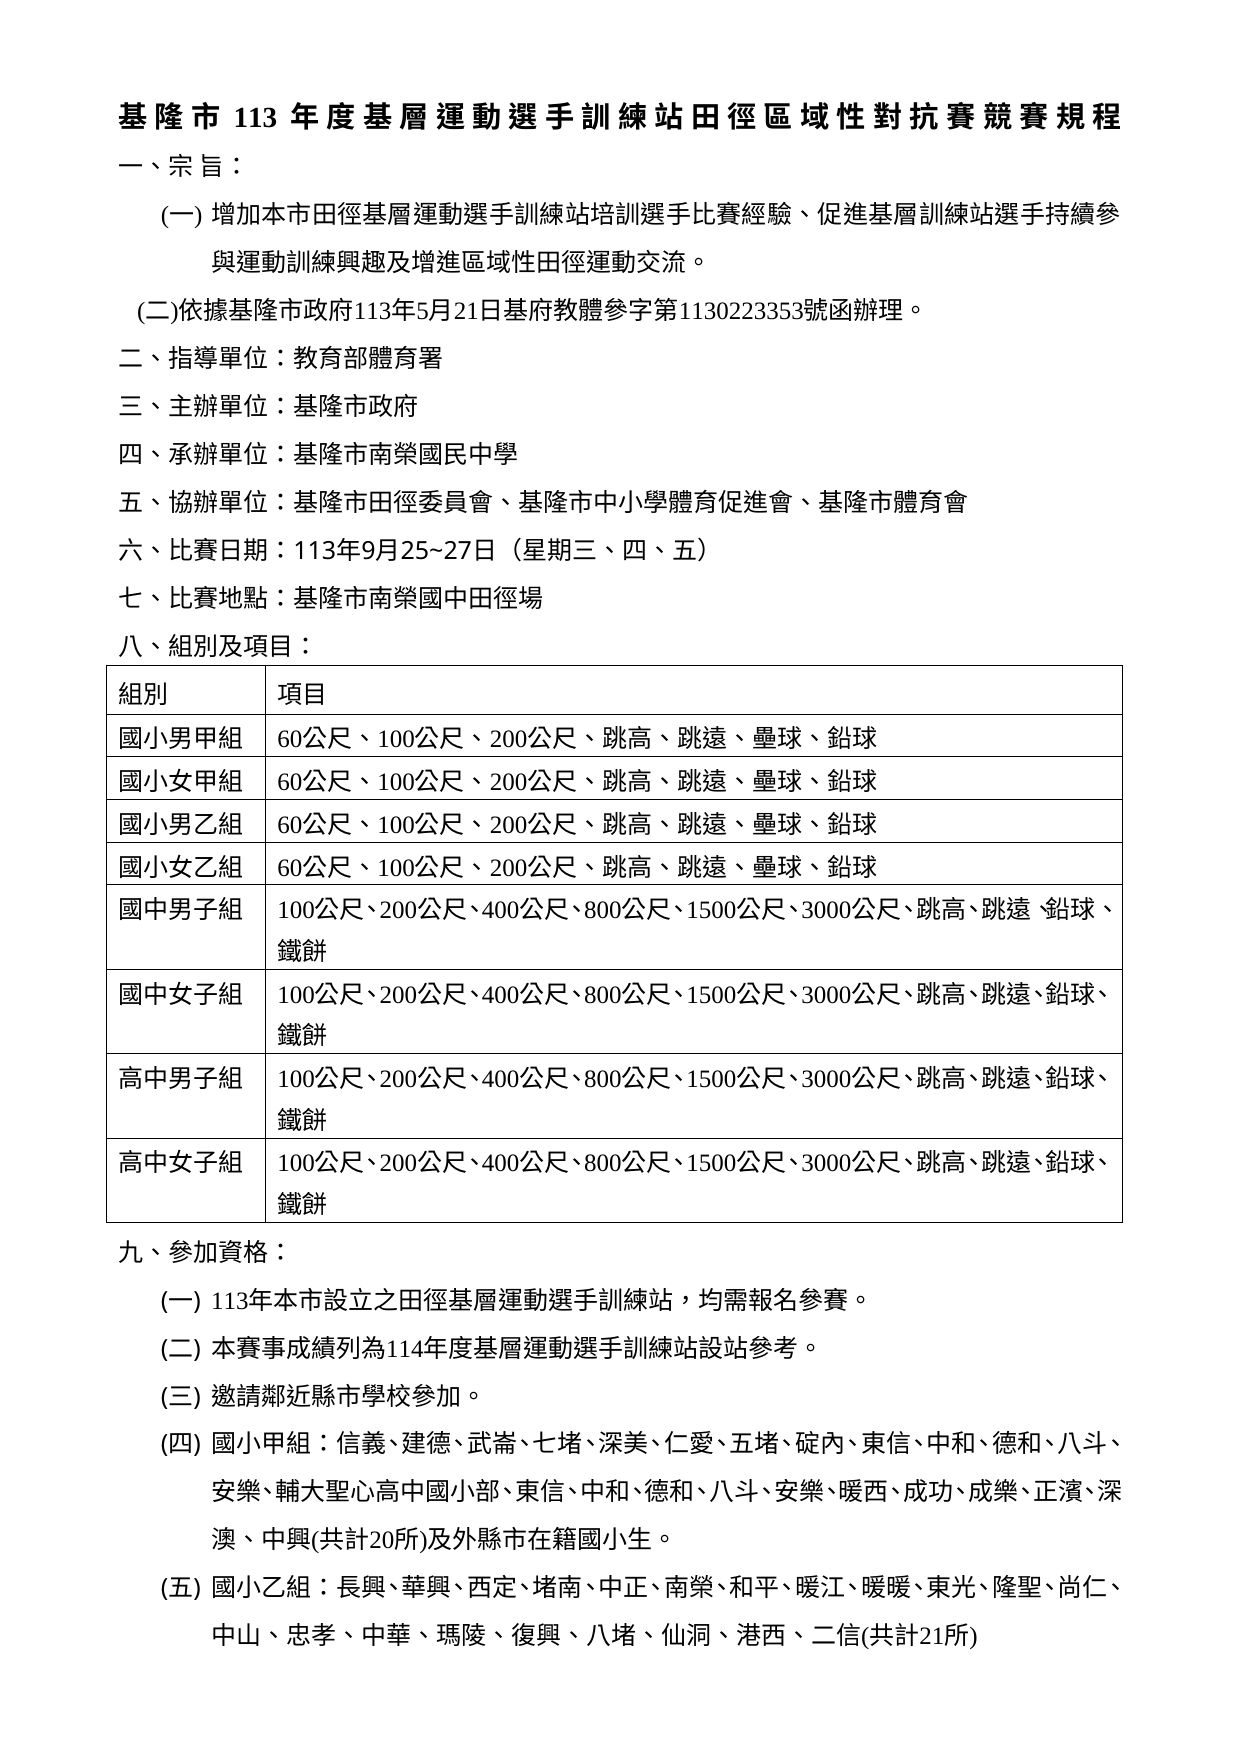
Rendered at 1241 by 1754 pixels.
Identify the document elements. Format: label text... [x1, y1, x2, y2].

text 五、協辦單位：基隆市田徑委員會、基隆市中小學體育促進會、基隆市體育會 [118, 473, 1122, 521]
table_header 組別 [107, 666, 265, 713]
table_cell 高中男子組 [107, 1054, 265, 1137]
list 113年本市設立之田徑基層運動選手訓練站，均需報名參賽。 [161, 1271, 1122, 1319]
table_cell 100公尺、200公尺、400公尺、800公尺、1500公尺、3000公尺、跳高、跳遠、鉛球、鐵餅 [266, 885, 1122, 969]
text 七、比賽地點：基隆市南榮國中田徑場 [118, 569, 1122, 617]
table_cell 100公尺、200公尺、400公尺、800公尺、1500公尺、3000公尺、跳高、跳遠、鉛球、鐵餅 [266, 970, 1122, 1053]
table_header 項目 [266, 666, 1122, 713]
table_cell 60公尺、100公尺、200公尺、跳高、跳遠、壘球、鉛球 [266, 800, 1122, 842]
table_cell 100公尺、200公尺、400公尺、800公尺、1500公尺、3000公尺、跳高、跳遠、鉛球、鐵餅 [266, 1139, 1122, 1222]
table_cell 國小女乙組 [107, 843, 265, 884]
list 國小乙組：長興、華興、西定、堵南、中正、南榮、和平、暖江、暖暖、東光、隆聖、尚仁、中山、忠孝、中華、瑪陵、復興、八堵、仙洞、港西、二信(共計21所) [161, 1558, 1122, 1654]
text 一、宗 旨： [118, 137, 1122, 185]
text 四、承辦單位：基隆市南榮國民中學 [118, 425, 1122, 473]
list 邀請鄰近縣市學校參加。 [161, 1367, 1122, 1414]
table_cell 100公尺、200公尺、400公尺、800公尺、1500公尺、3000公尺、跳高、跳遠、鉛球、鐵餅 [266, 1054, 1122, 1137]
table_cell 60公尺、100公尺、200公尺、跳高、跳遠、壘球、鉛球 [266, 757, 1122, 799]
table_cell 國中女子組 [107, 970, 265, 1053]
text 六、比賽日期：113年9月25~27日（星期三、四、五） [118, 521, 1122, 569]
table_cell 高中女子組 [107, 1139, 265, 1222]
text (二)依據基隆市政府113年5月21日基府教體參字第1130223353號函辦理。 [118, 281, 1122, 329]
list 本賽事成績列為114年度基層運動選手訓練站設站參考。 [161, 1319, 1122, 1367]
table_cell 國中男子組 [107, 885, 265, 969]
table_cell 國小男乙組 [107, 800, 265, 842]
text 三、主辦單位：基隆市政府 [118, 377, 1122, 425]
table_cell 國小女甲組 [107, 757, 265, 799]
list 增加本市田徑基層運動選手訓練站培訓選手比賽經驗、促進基層訓練站選手持續參與運動訓練興趣及增進區域性田徑運動交流。 [161, 185, 1122, 281]
table_cell 60公尺、100公尺、200公尺、跳高、跳遠、壘球、鉛球 [266, 715, 1122, 756]
text 九、參加資格： [118, 1223, 1122, 1271]
table_cell 國小男甲組 [107, 715, 265, 756]
text 二、指導單位：教育部體育署 [118, 329, 1122, 377]
table_cell 60公尺、100公尺、200公尺、跳高、跳遠、壘球、鉛球 [266, 843, 1122, 884]
text 基隆市113年度基層運動選手訓練站田徑區域性對抗賽競賽規程 [118, 89, 1122, 137]
list 國小甲組：信義、建德、武崙、七堵、深美、仁愛、五堵、碇內、東信、中和、德和、八斗、安樂、輔大聖心高中國小部、東信、中和、德和、八斗、安樂、暖西、成功、成樂、正濱、深澳、中興(共計20所)及外縣市在籍國小生。 [161, 1414, 1122, 1558]
text 八、組別及項目： [118, 617, 1122, 664]
